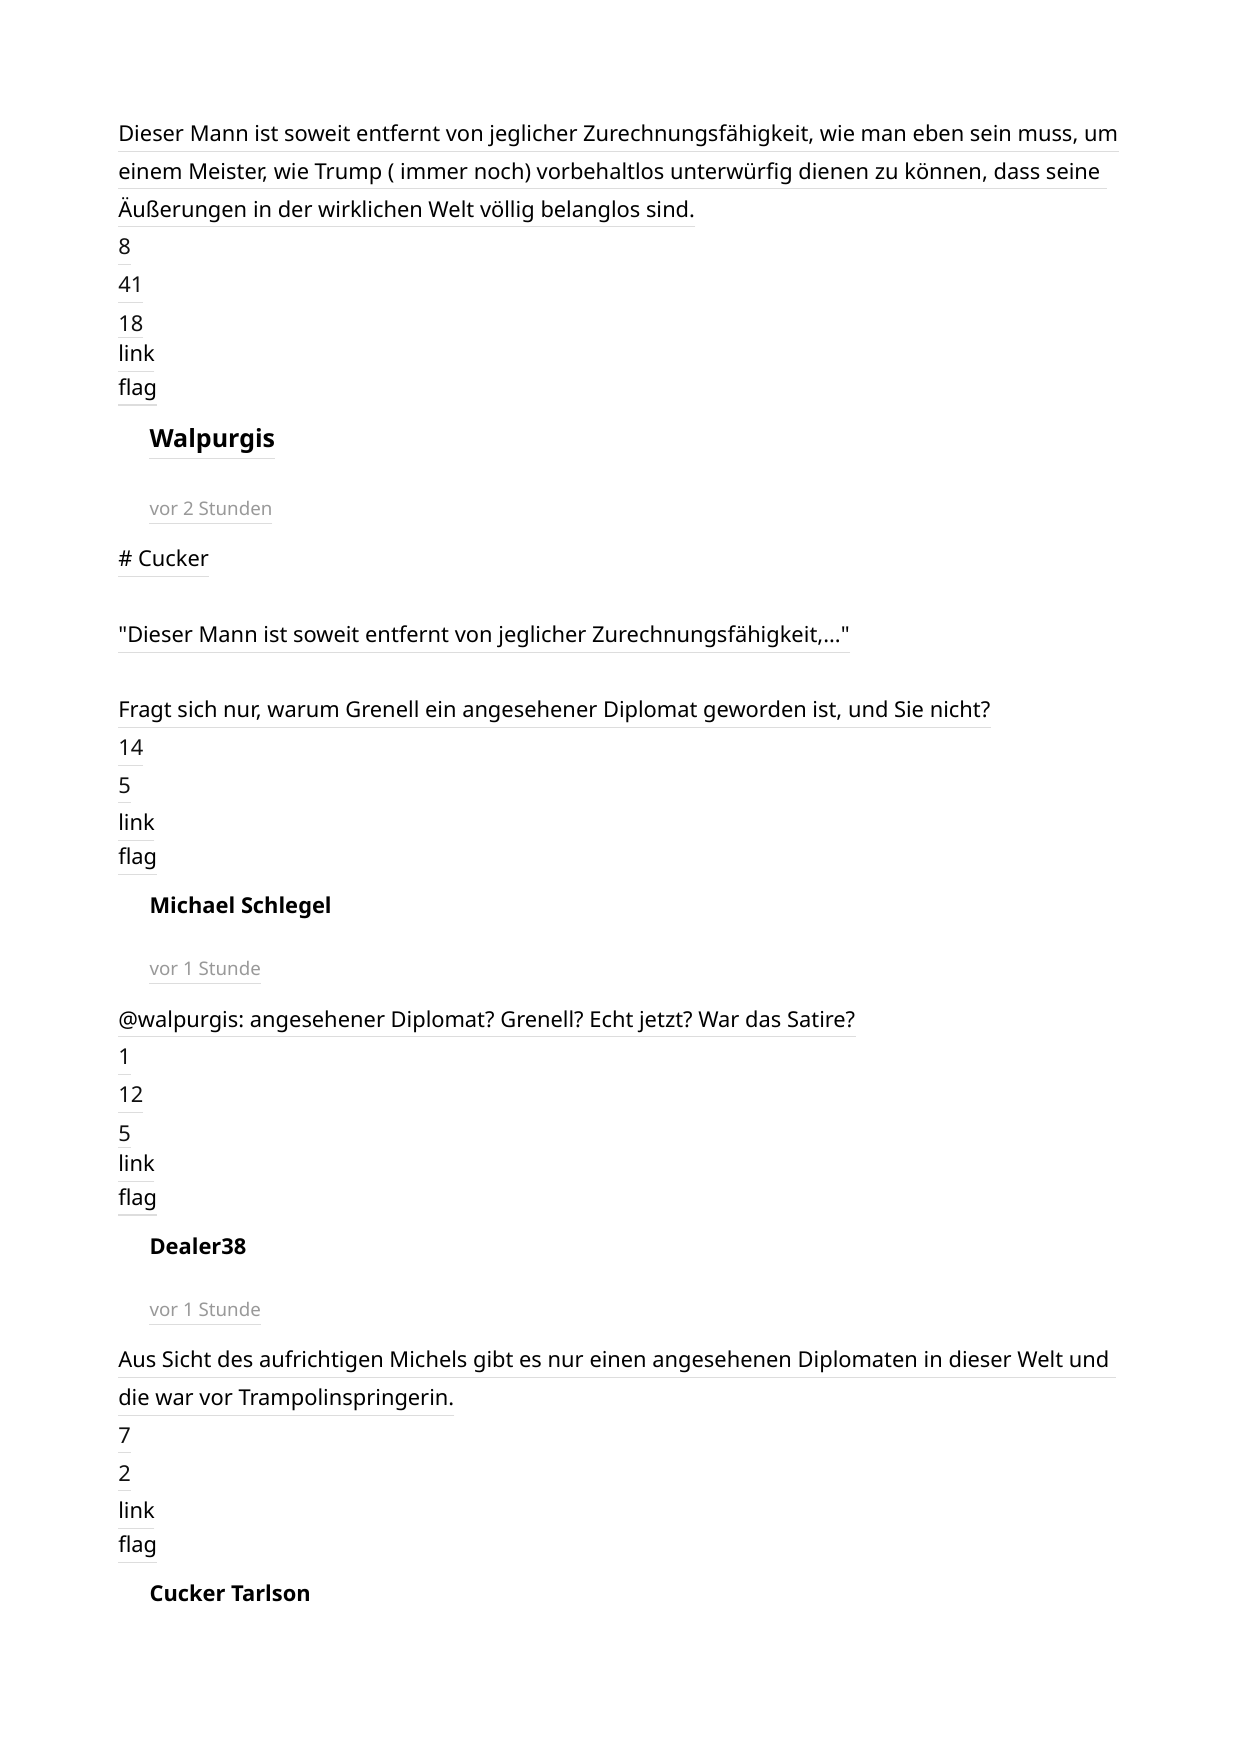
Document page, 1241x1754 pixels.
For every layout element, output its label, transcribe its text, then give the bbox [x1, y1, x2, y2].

text 14 [118, 732, 1122, 766]
text Dieser Mann ist soweit entfernt von jeglicher Zurechnungsfähigkeit, wie man eben sein muss, um einem Meister, wie Trump ( immer noch) vorbehaltlos unterwürfig dienen zu können, dass seine Äußerungen in der wirklichen Welt völlig belanglos sind. [118, 118, 1122, 227]
text 7 [118, 1420, 1122, 1453]
text vor 1 Stunde [149, 955, 1117, 984]
text 41 [118, 269, 1122, 303]
text Dealer38 [149, 1231, 1122, 1261]
text Michael Schlegel [149, 891, 1122, 920]
text 5 [118, 1117, 1122, 1148]
text Aus Sicht des aufrichtigen Michels gibt es nur einen angesehenen Diplomaten in dieser Welt und die war vor Trampolinspringerin. [118, 1344, 1122, 1416]
text 2 [118, 1457, 1122, 1491]
text flag [118, 841, 1122, 875]
text 8 [118, 231, 1122, 265]
text # Cucker "Dieser Mann ist soweit entfernt von jeglicher Zurechnungsfähigkeit,..." Fragt sich nur, warum Grenell ein angesehener Diplomat geworden ist, und Sie nicht? [118, 543, 1122, 728]
text vor 1 Stunde [149, 1296, 1117, 1325]
text link [118, 1148, 1122, 1182]
text flag [118, 372, 1122, 406]
text 12 [118, 1079, 1122, 1113]
text 1 [118, 1041, 1122, 1075]
text 18 [118, 307, 1122, 338]
text Walpurgis [149, 421, 1122, 459]
text 5 [118, 770, 1122, 803]
text link [118, 1495, 1122, 1529]
text link [118, 338, 1122, 372]
text Cucker Tarlson [149, 1578, 1122, 1608]
text @walpurgis: angesehener Diplomat? Grenell? Echt jetzt? War das Satire? [118, 1004, 1122, 1037]
text link [118, 807, 1122, 841]
text vor 2 Stunden [149, 495, 1117, 524]
text flag [118, 1529, 1122, 1563]
text flag [118, 1182, 1122, 1216]
